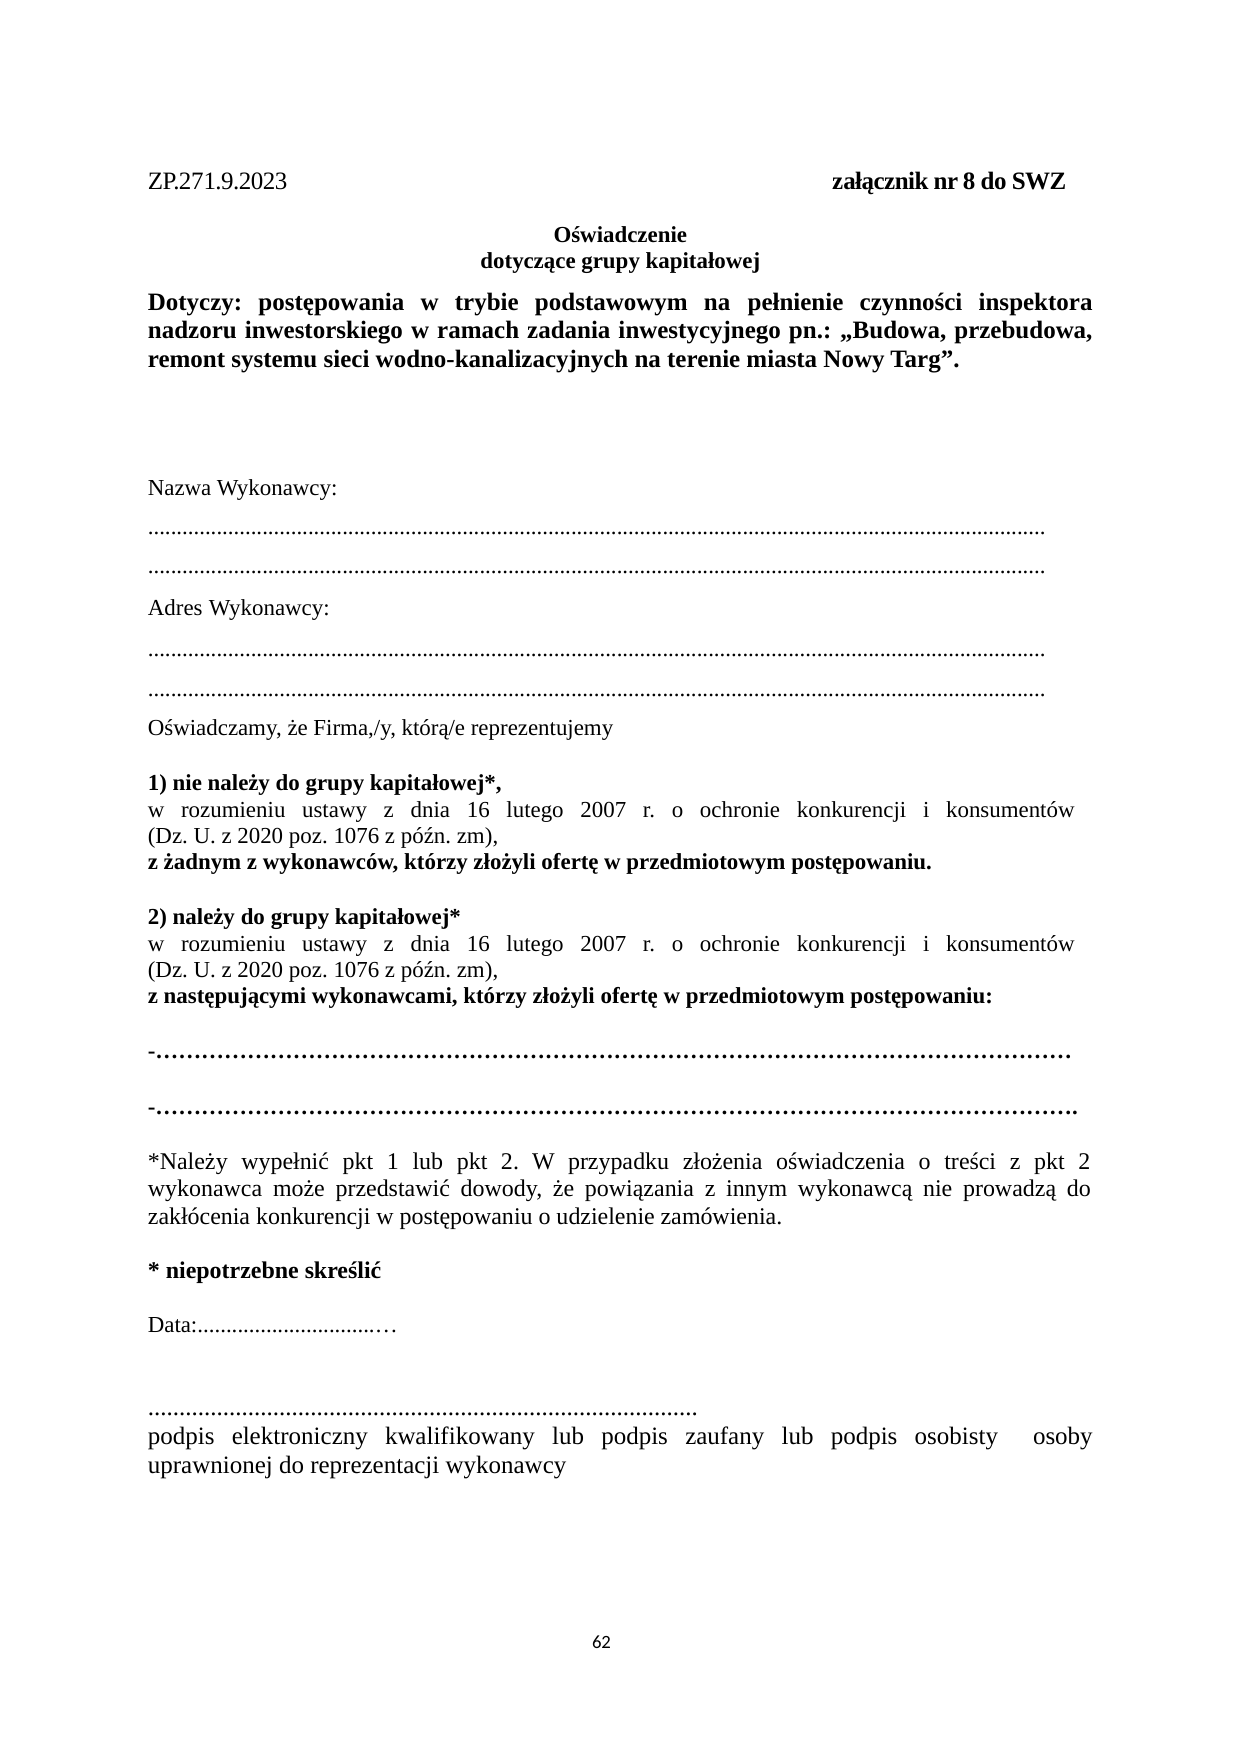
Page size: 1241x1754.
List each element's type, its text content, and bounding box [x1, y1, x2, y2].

text z następującymi wykonawcami, którzy złożyli ofertę w przedmiotowym postępowaniu: [148, 982, 1093, 1009]
text ZP.271.9.2023 załącznik nr 8 do SWZ [148, 166, 1093, 194]
text Adres Wykonawcy: [148, 592, 1093, 621]
text w rozumieniu ustawy z dnia 16 lutego 2007 r. o ochronie konkurencji i konsumentów (Dz. U. z 2020 poz. 1076 z późn. zm), [148, 796, 1093, 848]
text dotyczące grupy kapitałowej [148, 247, 1093, 274]
text ............................................................................................................................................................. [148, 553, 1093, 579]
text -………………………………………………………………………………………………………… [148, 1038, 1093, 1064]
text -…………………………………………………………………………………………………………. [148, 1093, 1093, 1119]
text Oświadczenie [148, 221, 1093, 247]
text z żadnym z wykonawców, którzy złożyli ofertę w przedmiotowym postępowaniu. [148, 848, 1093, 875]
text ........................................................................................ [148, 1392, 1093, 1421]
text ............................................................................................................................................................. [148, 513, 1093, 539]
text Nazwa Wykonawcy: [148, 474, 1093, 500]
text 2) należy do grupy kapitałowej* [148, 903, 1093, 930]
text * niepotrzebne skreślić [148, 1256, 1093, 1283]
text ............................................................................................................................................................. [148, 675, 1093, 701]
text w rozumieniu ustawy z dnia 16 lutego 2007 r. o ochronie konkurencji i konsumentów (Dz. U. z 2020 poz. 1076 z późn. zm), [148, 930, 1093, 982]
text Dotyczy: postępowania w trybie podstawowym na pełnienie czynności inspektora nadzoru inwestorskiego w ramach zadania inwestycyjnego pn.: „Budowa, przebudowa, remont systemu sieci wodno-kanalizacyjnych na terenie miasta Nowy Targ”. [148, 287, 1093, 373]
text Data:...............................… [148, 1311, 1093, 1337]
text podpis elektroniczny kwalifikowany lub podpis zaufany lub podpis osobisty osoby uprawnionej do reprezentacji wykonawcy [148, 1421, 1093, 1479]
text ............................................................................................................................................................. [148, 635, 1093, 662]
text Oświadczamy, że Firma,/y, którą/e reprezentujemy [148, 714, 1093, 741]
text 1) nie należy do grupy kapitałowej*, [148, 769, 1093, 796]
text *Należy wypełnić pkt 1 lub pkt 2. W przypadku złożenia oświadczenia o treści z pkt 2 wykonawca może przedstawić dowody, że powiązania z innym wykonawcą nie prowadzą do zakłócenia konkurencji w postępowaniu o udzielenie zamówienia. [148, 1147, 1093, 1229]
